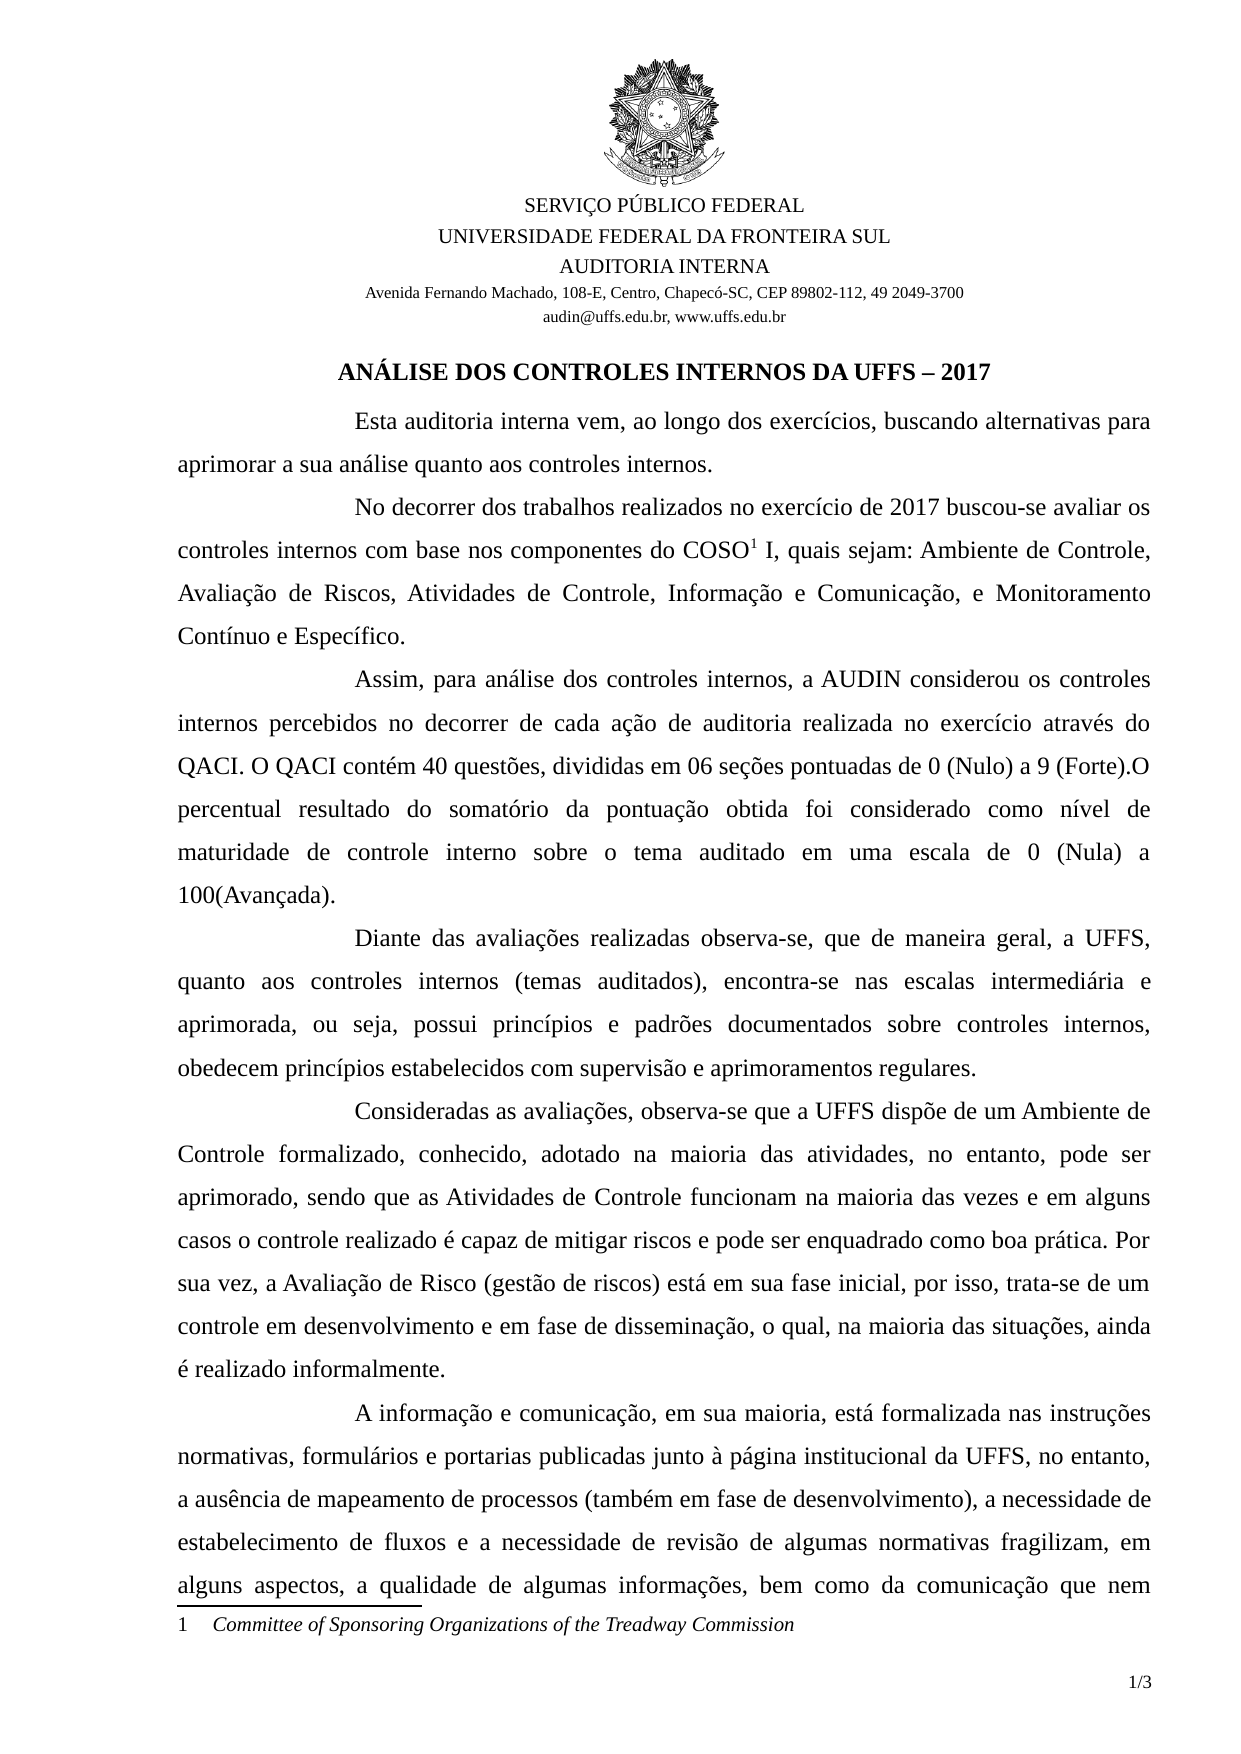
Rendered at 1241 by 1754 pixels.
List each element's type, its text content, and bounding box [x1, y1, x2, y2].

text Consideradas as avaliações, observa-se que a UFFS dispõe de um Ambiente de Controle formalizado, conhecido, adotado na maioria das atividades, no entanto, pode ser aprimorado, sendo que as Atividades de Controle funcionam na maioria das vezes e em alguns casos o controle realizado é capaz de mitigar riscos e pode ser enquadrado como boa prática. Por sua vez, a Avaliação de Risco (gestão de riscos) está em sua fase inicial, por isso, trata-se de um controle em desenvolvimento e em fase de disseminação, o qual, na maioria das situações, ainda é realizado informalmente. [177, 1096, 1152, 1383]
text Esta auditoria interna vem, ao longo dos exercícios, buscando alternativas para aprimorar a sua análise quanto aos controles internos. [177, 406, 1152, 478]
text ANÁLISE DOS CONTROLES INTERNOS DA UFFS – 2017 [177, 357, 1152, 385]
text Assim, para análise dos controles internos, a AUDIN considerou os controles internos percebidos no decorrer de cada ação de auditoria realizada no exercício através do QACI. O QACI contém 40 questões, divididas em 06 seções pontuadas de 0 (Nulo) a 9 (Forte).O percentual resultado do somatório da pontuação obtida foi considerado como nível de maturidade de controle interno sobre o tema auditado em uma escala de 0 (Nula) a 100(Avançada). [177, 664, 1152, 909]
text No decorrer dos trabalhos realizados no exercício de 2017 buscou-se avaliar os controles internos com base nos componentes do COSO I, quais sejam: Ambiente de Controle, Avaliação de Riscos, Atividades de Controle, Informação e Comunicação, e Monitoramento Contínuo e Específico. [177, 492, 1152, 650]
text A informação e comunicação, em sua maioria, está formalizada nas instruções normativas, formulários e portarias publicadas junto à página institucional da UFFS, no entanto, a ausência de mapeamento de processos (também em fase de desenvolvimento), a necessidade de estabelecimento de fluxos e a necessidade de revisão de algumas normativas fragilizam, em alguns aspectos, a qualidade de algumas informações, bem como da comunicação que nem [177, 1398, 1152, 1599]
text Diante das avaliações realizadas observa-se, que de maneira geral, a UFFS, quanto aos controles internos (temas auditados), encontra-se nas escalas intermediária e aprimorada, ou seja, possui princípios e padrões documentados sobre controles internos, obedecem princípios estabelecidos com supervisão e aprimoramentos regulares. [177, 923, 1152, 1081]
text Committee of Sponsoring Organizations of the Treadway Commission [177, 1612, 1152, 1636]
